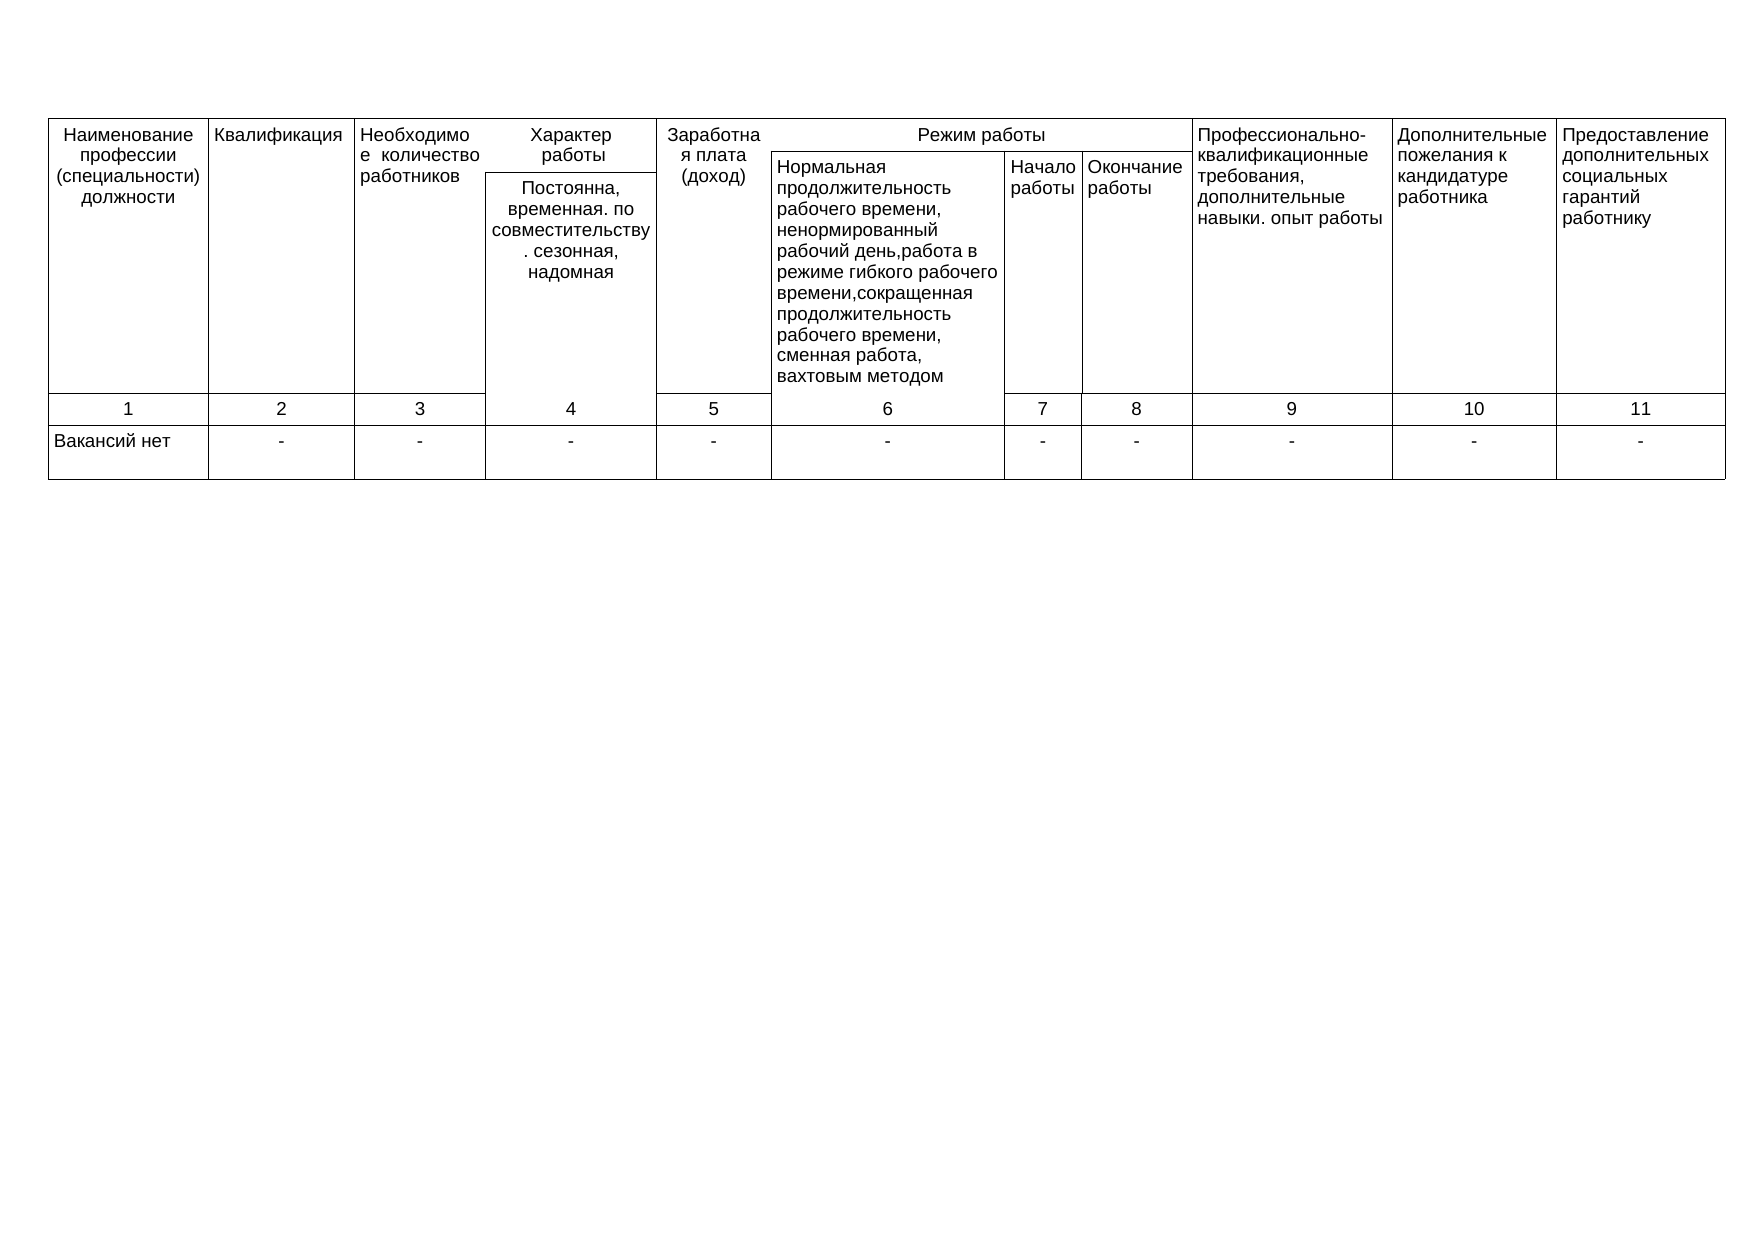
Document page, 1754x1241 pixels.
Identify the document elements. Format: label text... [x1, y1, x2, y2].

table_cell 1 [49, 394, 208, 425]
table_header Заработная плата (доход) [657, 119, 771, 392]
table_cell - [1082, 426, 1192, 478]
table_cell 8 [1082, 394, 1192, 425]
table_header Профессионально-квалификационные требования, дополнительные навыки. опыт работы [1193, 119, 1392, 392]
table_cell - [657, 426, 771, 478]
table_cell - [486, 426, 656, 478]
table_cell Начало работы [1005, 152, 1082, 392]
table_cell - [1193, 426, 1392, 478]
table_header Наименование профессии (специальности) должности [49, 119, 208, 392]
table_header Режим работы [771, 119, 1192, 151]
table_cell - [355, 426, 485, 478]
table_cell 9 [1193, 394, 1392, 425]
table_cell 2 [209, 394, 354, 425]
table_header Необходимое количество работников [355, 119, 485, 392]
table_cell 6 [772, 393, 1004, 425]
table_cell Постоянна, временная. по совместительству. сезонная, надомная [486, 173, 656, 392]
table_cell Окончание работы [1083, 152, 1192, 392]
table_header Дополнительные пожелания к кандидатуре работника [1393, 119, 1556, 392]
table_cell 7 [1005, 394, 1081, 425]
table_cell - [209, 426, 354, 478]
table_cell - [772, 426, 1004, 478]
table_cell - [1005, 426, 1081, 478]
table_cell 3 [355, 394, 485, 425]
table_cell - [1557, 426, 1725, 478]
table_cell 5 [657, 394, 771, 425]
table_cell - [1393, 426, 1556, 478]
table_header Характер работы [485, 119, 656, 172]
table_cell 11 [1557, 394, 1725, 425]
table_header Квалификация [209, 119, 354, 392]
table_cell 10 [1393, 394, 1556, 425]
table_cell Вакансий нет [49, 426, 208, 478]
table_header Предоставление дополнительных социальных гарантий работнику [1557, 119, 1725, 392]
table_cell 4 [486, 393, 656, 425]
table_cell Нормальная продолжительность рабочего времени, ненормированный рабочий день,работа в режиме гибкого рабочего времени,сокращенная продолжительность рабочего времени, сменная работа, вахтовым методом [772, 152, 1004, 392]
